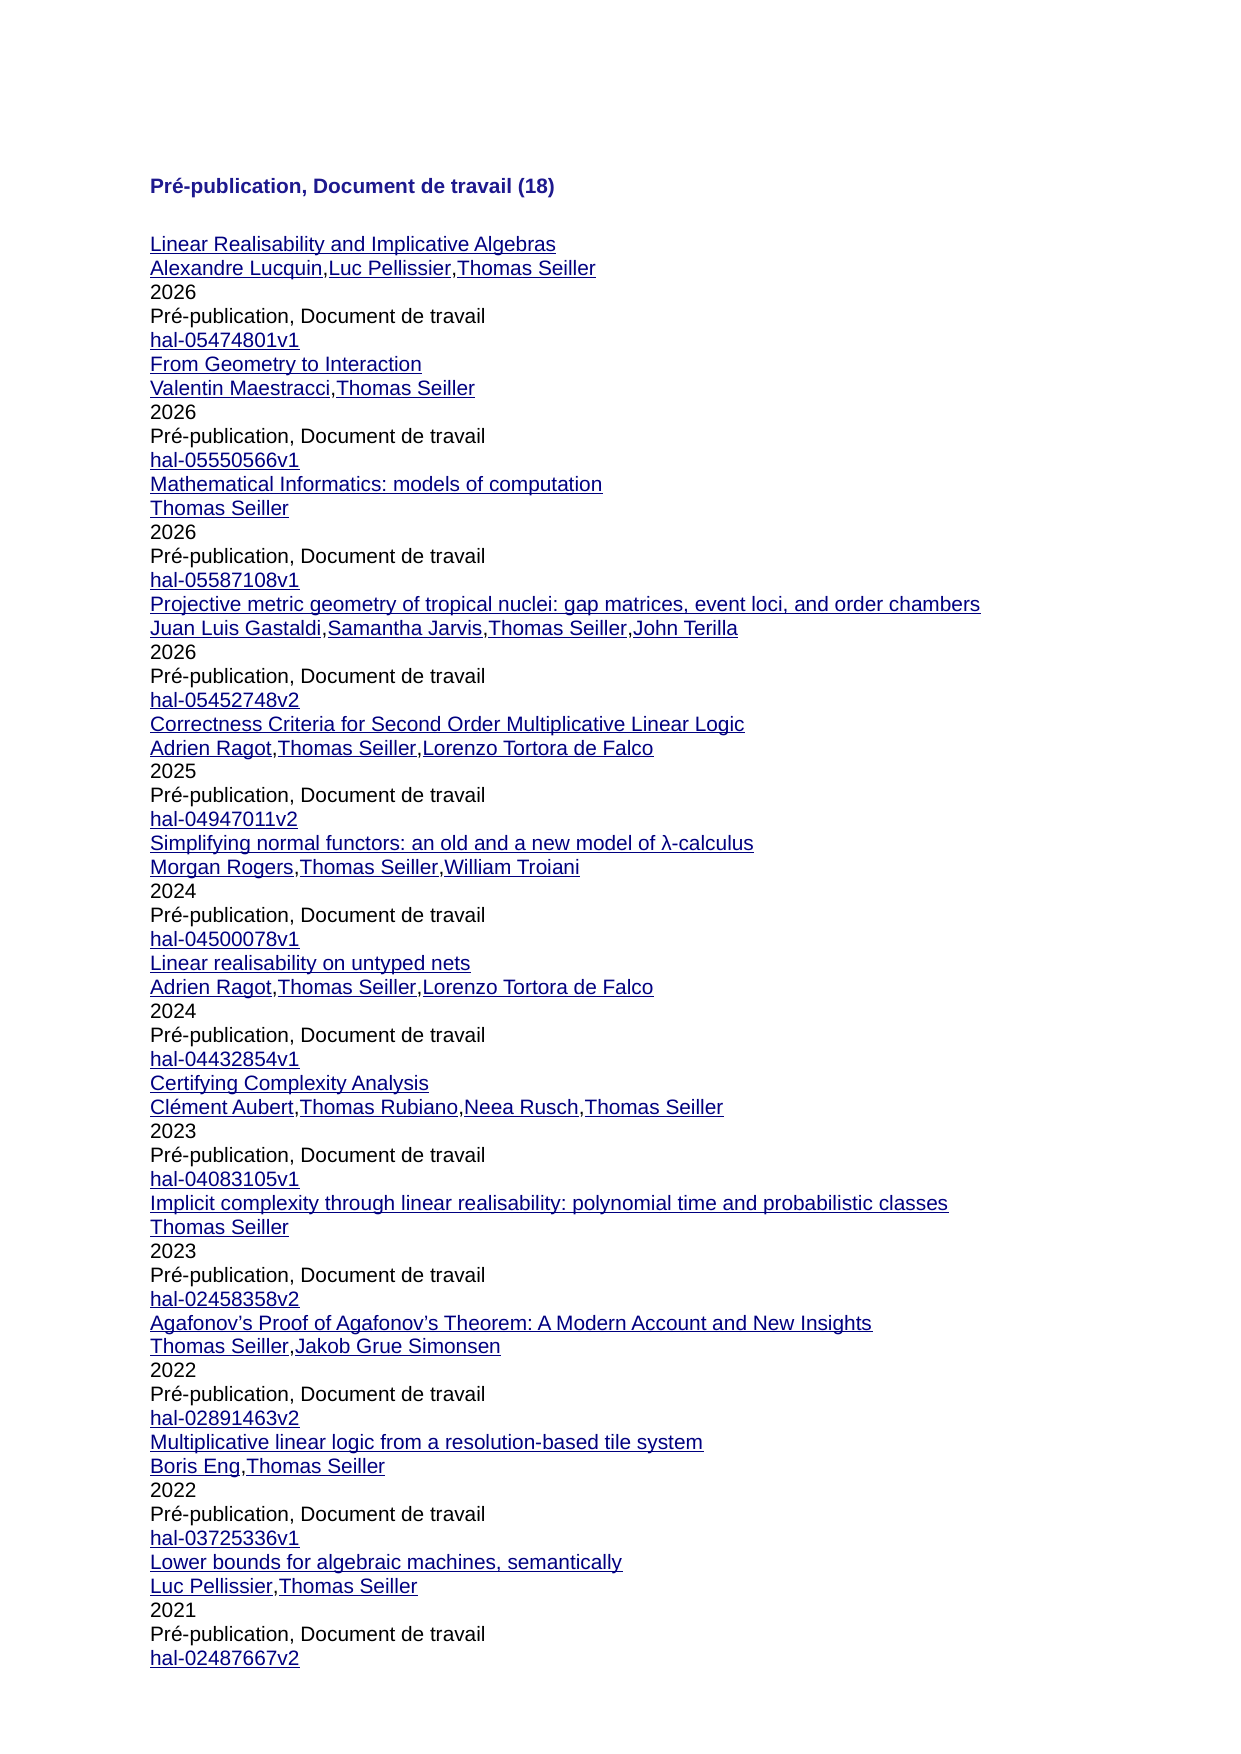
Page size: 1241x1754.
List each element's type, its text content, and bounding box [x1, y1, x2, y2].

table_cell Agafonov’s Proof of Agafonov’s Theorem: A Modern Account and New Insights Thomas Seiller,Jakob Grue Simonsen 2022 Pré-publication, Document de travail hal-02891463v2 [150, 1310, 1090, 1430]
table_cell Implicit complexity through linear realisability: polynomial time and probabilistic classes Thomas Seiller 2023 Pré-publication, Document de travail hal-02458358v2 [150, 1191, 1090, 1310]
table_cell Lower bounds for algebraic machines, semantically Luc Pellissier,Thomas Seiller 2021 Pré-publication, Document de travail hal-02487667v2 [150, 1550, 1090, 1670]
table_cell Mathematical Informatics: models of computation Thomas Seiller 2026 Pré-publication, Document de travail hal-05587108v1 [150, 472, 1090, 592]
table_cell Projective metric geometry of tropical nuclei: gap matrices, event loci, and order chambers Juan Luis Gastaldi,Samantha Jarvis,Thomas Seiller,John Terilla 2026 Pré-publication, Document de travail hal-05452748v2 [150, 592, 1090, 711]
table_cell From Geometry to Interaction Valentin Maestracci,Thomas Seiller 2026 Pré-publication, Document de travail hal-05550566v1 [150, 352, 1090, 472]
table_cell Certifying Complexity Analysis Clément Aubert,Thomas Rubiano,Neea Rusch,Thomas Seiller 2023 Pré-publication, Document de travail hal-04083105v1 [150, 1071, 1090, 1191]
subtitle Pré-publication, Document de travail (18) [150, 174, 1090, 198]
table_cell Correctness Criteria for Second Order Multiplicative Linear Logic Adrien Ragot,Thomas Seiller,Lorenzo Tortora de Falco 2025 Pré-publication, Document de travail hal-04947011v2 [150, 711, 1090, 831]
table_cell Multiplicative linear logic from a resolution-based tile system Boris Eng,Thomas Seiller 2022 Pré-publication, Document de travail hal-03725336v1 [150, 1430, 1090, 1550]
table_header Linear Realisability and Implicative Algebras Alexandre Lucquin,Luc Pellissier,Thomas Seiller 2026 Pré-publication, Document de travail hal-05474801v1 [150, 232, 1090, 352]
table_cell Linear realisability on untyped nets Adrien Ragot,Thomas Seiller,Lorenzo Tortora de Falco 2024 Pré-publication, Document de travail hal-04432854v1 [150, 951, 1090, 1071]
table_cell Simplifying normal functors: an old and a new model of λ-calculus Morgan Rogers,Thomas Seiller,William Troiani 2024 Pré-publication, Document de travail hal-04500078v1 [150, 831, 1090, 951]
